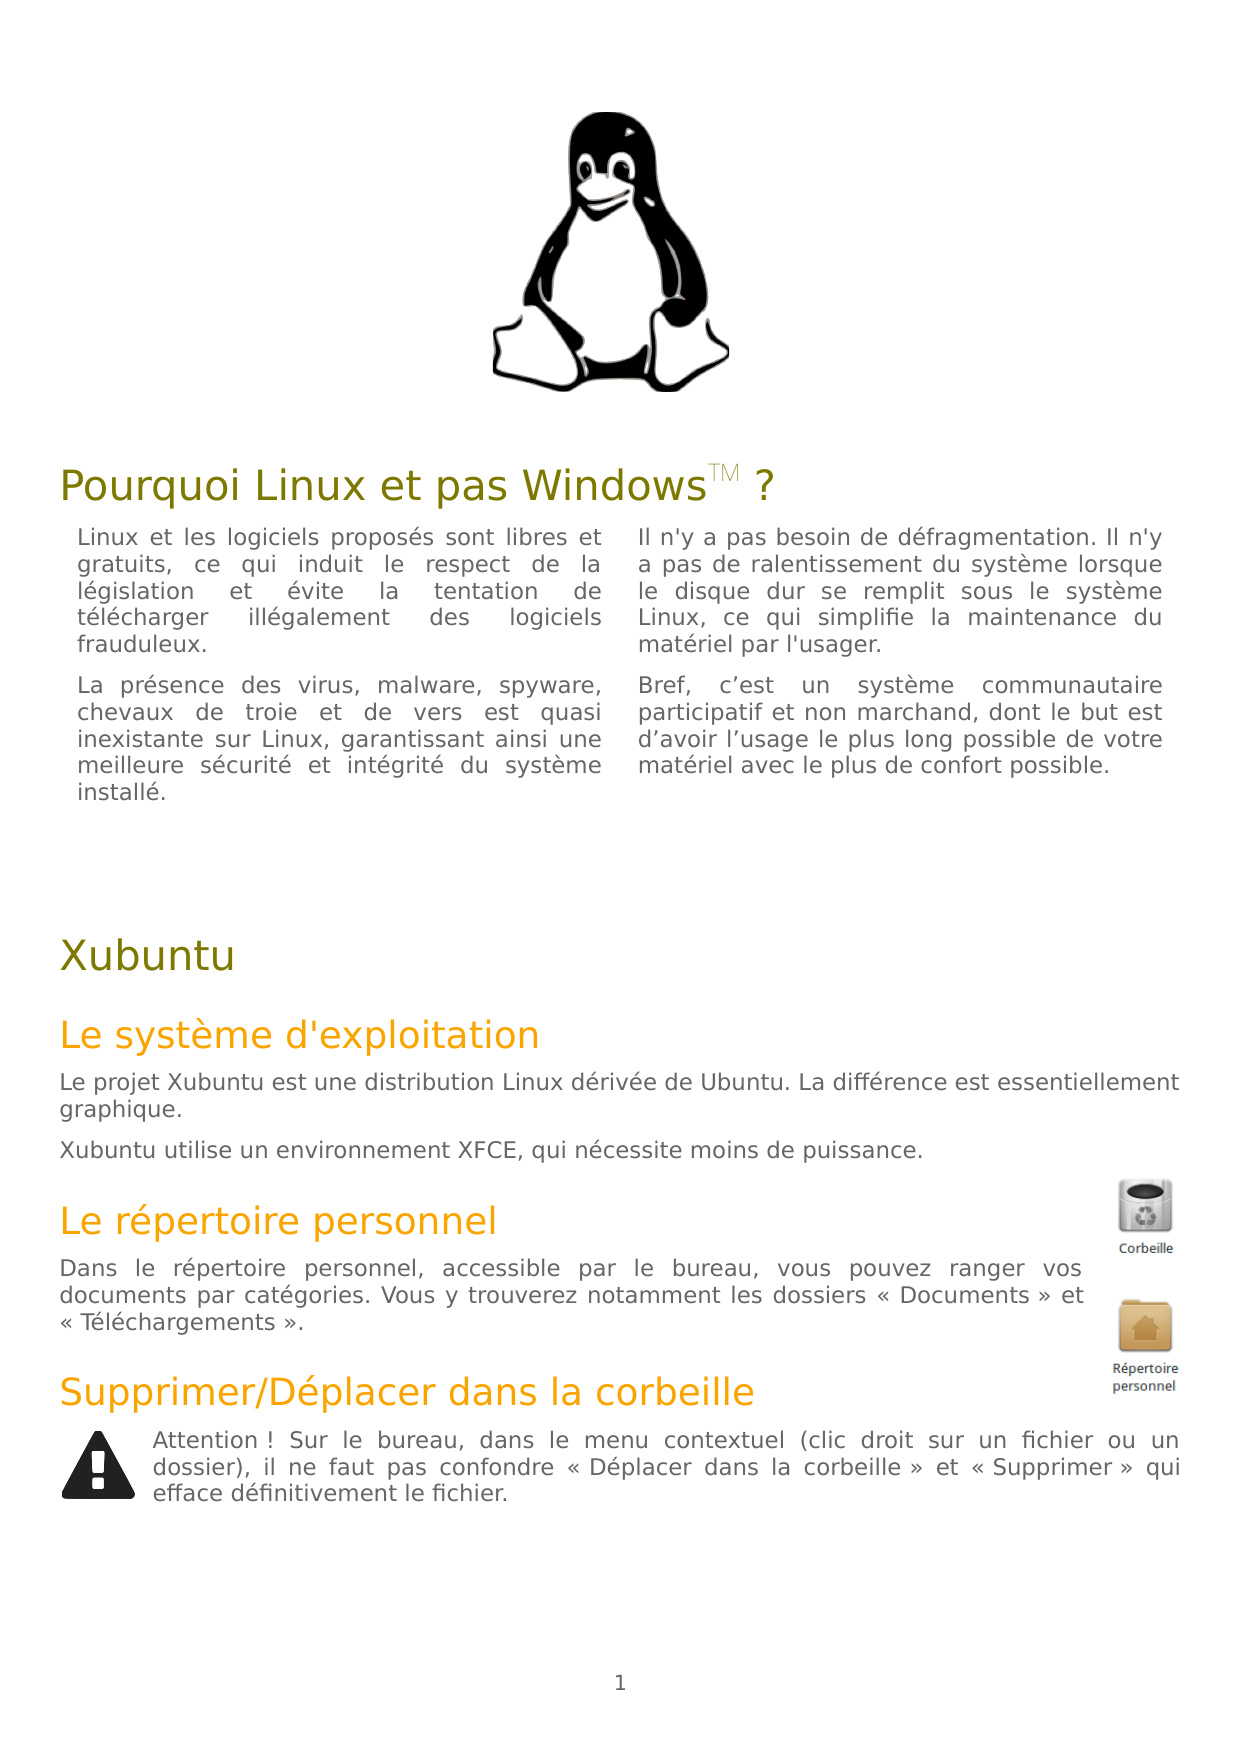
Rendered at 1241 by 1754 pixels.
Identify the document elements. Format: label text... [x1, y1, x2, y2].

table_header Linux et les logiciels proposés sont libres et gratuits, ce qui induit le respect de la législation et évite la tentation de télécharger illégalement des logiciels frauduleux. La présence des virus, malware, spyware, chevaux de troie et de vers est quasi inexistante sur Linux, garantissant ainsi une meilleure sécurité et intégrité du système installé. [59, 525, 620, 820]
text Le projet Xubuntu est une distribution Linux dérivée de Ubuntu. La différence est essentiellement graphique. [59, 1069, 1181, 1123]
table_header Il n'y a pas besoin de défragmentation. Il n'y a pas de ralentissement du système lorsque le disque dur se remplit sous le système Linux, ce qui simplifie la maintenance du matériel par l'usager. Bref, c’est un système communautaire participatif et non marchand, dont le but est d’avoir l’usage le plus long possible de votre matériel avec le plus de confort possible. [620, 525, 1181, 820]
text Attention ! Sur le bureau, dans le menu contextuel (clic droit sur un fichier ou un dossier), il ne faut pas confondre « Déplacer dans la corbeille » et « Supprimer » qui efface définitivement le fichier. [59, 1427, 1181, 1507]
subtitle Pourquoi Linux et pas WindowsTM ? [59, 455, 1181, 512]
picture [62, 1431, 135, 1499]
subtitle Le système d'exploitation [59, 1013, 1181, 1057]
subtitle Xubuntu [59, 931, 1181, 980]
picture [1101, 1165, 1191, 1401]
subtitle Le répertoire personnel [59, 1199, 1101, 1243]
picture [492, 112, 730, 392]
subtitle Supprimer/Déplacer dans la corbeille [59, 1371, 1181, 1415]
text Dans le répertoire personnel, accessible par le bureau, vous pouvez ranger vos documents par catégories. Vous y trouverez notamment les dossiers « Documents » et « Téléchargements ». [59, 1256, 1101, 1336]
text Xubuntu utilise un environnement XFCE, qui nécessite moins de puissance. [59, 1137, 1181, 1164]
